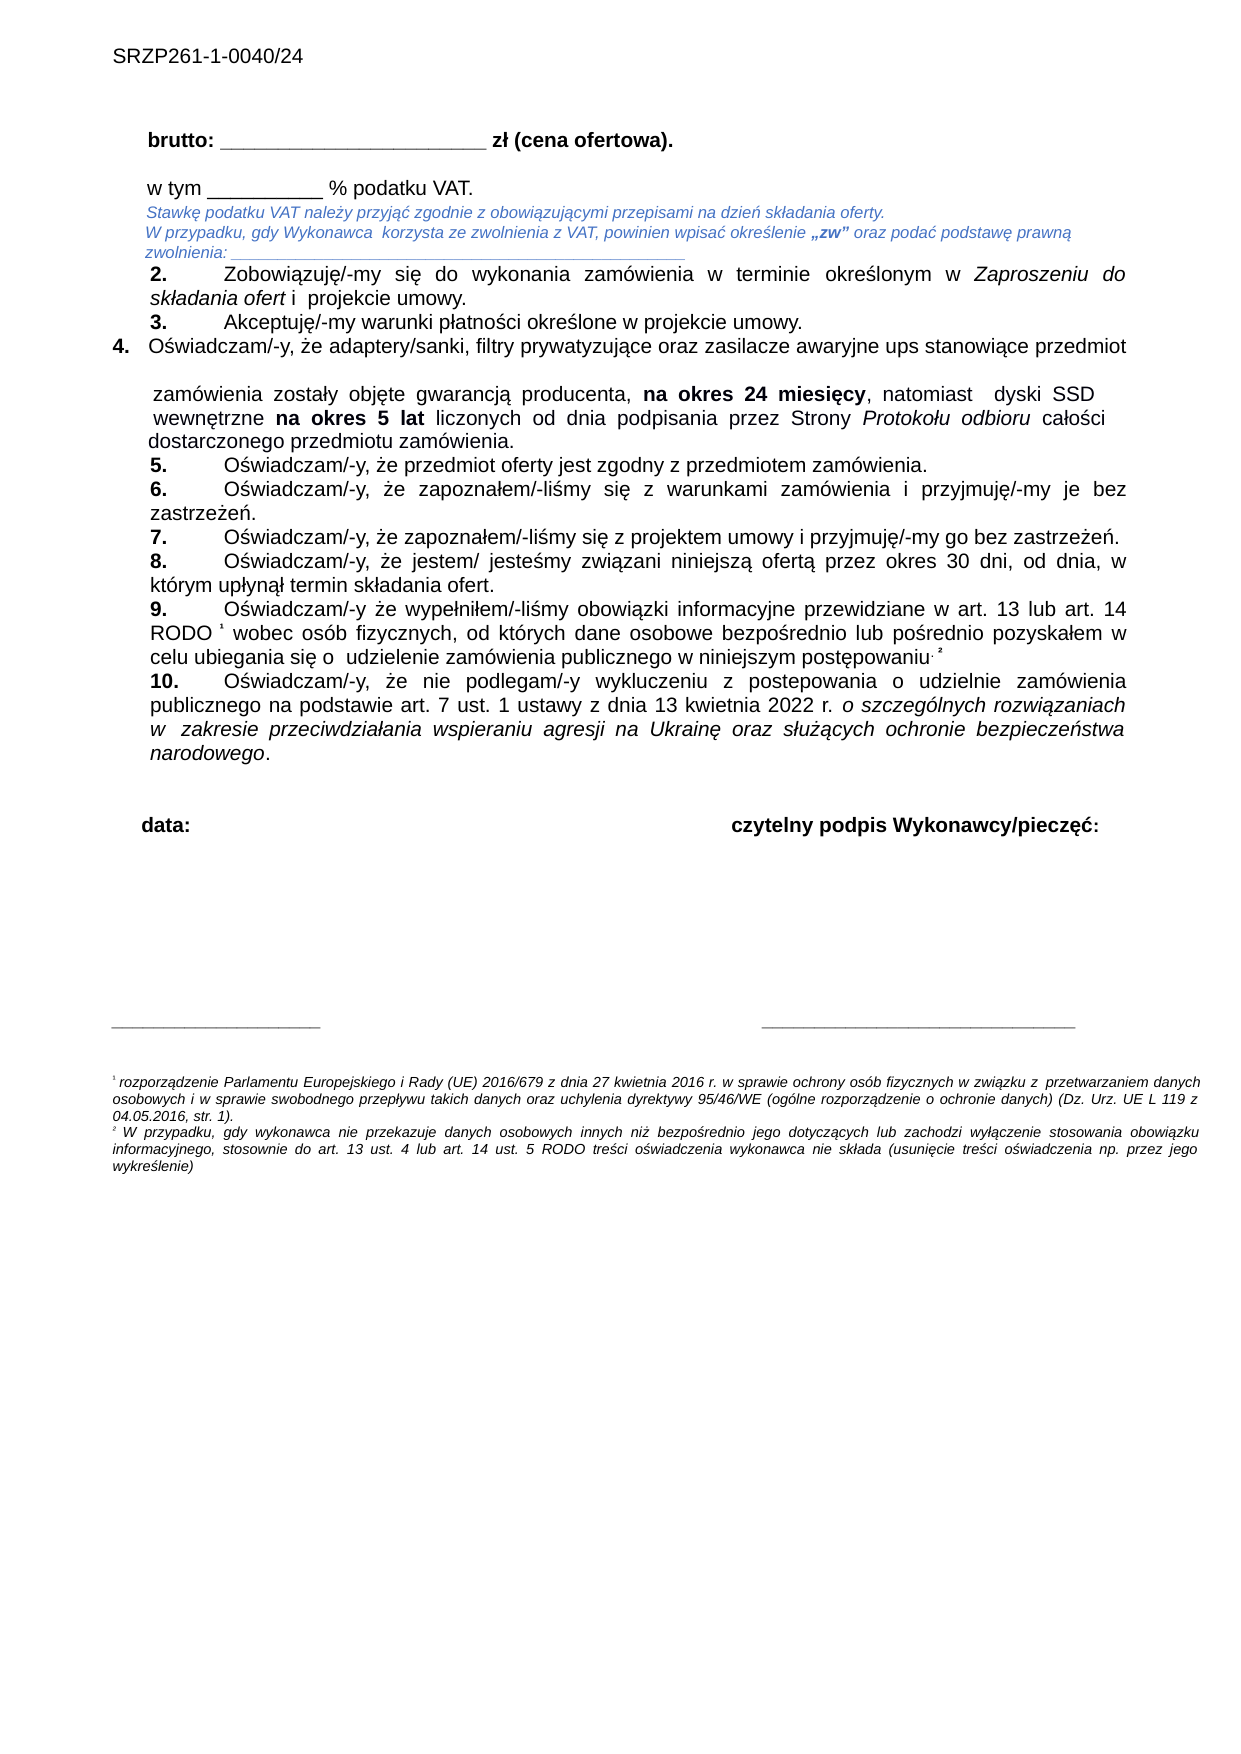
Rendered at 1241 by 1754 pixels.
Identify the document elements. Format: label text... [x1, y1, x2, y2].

text W przypadku, gdy Wykonawca korzysta ze zwolnienia z VAT, powinien wpisać określenie „zw” oraz podać podstawę prawną zwolnienia: _________________________________________________ [112, 223, 1115, 262]
list Oświadczam/-y, że jestem/ jesteśmy związani niniejszą ofertą przez okres 30 dni, od dnia, w którym upłynął termin składania ofert. [150, 549, 1128, 597]
list ² W przypadku, gdy wykonawca nie przekazuje danych osobowych innych niż bezpośrednio jego dotyczących lub zachodzi wyłączenie stosowania obowiązku informacyjnego, stosownie do art. 13 ust. 4 lub art. 14 ust. 5 RODO treści oświadczenia wykonawca nie składa (usunięcie treści oświadczenia np. przez jego wykreślenie) [112, 1124, 1202, 1174]
list Oświadczam/-y, że zapoznałem/-liśmy się z projektem umowy i przyjmuję/-my go bez zastrzeżeń. [150, 525, 1128, 549]
list Oświadczam/-y, że nie podlegam/-y wykluczeniu z postepowania o udzielnie zamówienia publicznego na podstawie art. 7 ust. 1 ustawy z dnia 13 kwietnia 2022 r. o szczególnych rozwiązaniach w zakresie przeciwdziałania wspieraniu agresji na Ukrainę oraz służących ochronie bezpieczeństwa narodowego. [150, 669, 1128, 765]
text data: czytelny podpis Wykonawcy/pieczęć: [112, 813, 1128, 837]
list Oświadczam/-y że wypełniłem/-liśmy obowiązki informacyjne przewidziane w art. 13 lub art. 14 RODO ¹ wobec osób fizycznych, od których dane osobowe bezpośrednio lub pośrednio pozyskałem w celu ubiegania się o udzielenie zamówienia publicznego w niniejszym postępowaniu. ² [150, 597, 1128, 669]
list ¹ rozporządzenie Parlamentu Europejskiego i Rady (UE) 2016/679 z dnia 27 kwietnia 2016 r. w sprawie ochrony osób fizycznych w związku z przetwarzaniem danych osobowych i w sprawie swobodnego przepływu takich danych oraz uchylenia dyrektywy 95/46/WE (ogólne rozporządzenie o ochronie danych) (Dz. Urz. UE L 119 z 04.05.2016, str. 1). [112, 1074, 1202, 1124]
list Oświadczam/-y, że zapoznałem/-liśmy się z warunkami zamówienia i przyjmuję/-my je bez zastrzeżeń. [150, 477, 1128, 525]
text ____________________ ______________________________ [112, 1009, 1128, 1031]
text brutto: _______________________ zł (cena ofertowa). [112, 127, 1128, 151]
list Oświadczam/-y, że przedmiot oferty jest zgodny z przedmiotem zamówienia. [150, 453, 1128, 477]
list Akceptuję/-my warunki płatności określone w projekcie umowy. [150, 309, 1128, 333]
list Oświadczam/-y, że adaptery/sanki, filtry prywatyzujące oraz zasilacze awaryjne ups stanowiące przedmiot zamówienia zostały objęte gwarancją producenta, na okres 24 miesięcy, natomiast dyski SSD wewnętrzne na okres 5 lat liczonych od dnia podpisania przez Strony Protokołu odbioru całości dostarczonego przedmiotu zamówienia. [112, 333, 1128, 453]
list Zobowiązuję/-my się do wykonania zamówienia w terminie określonym w Zaproszeniu do składania ofert i projekcie umowy. [150, 262, 1128, 309]
text Stawkę podatku VAT należy przyjąć zgodnie z obowiązującymi przepisami na dzień składania oferty. [112, 199, 1115, 223]
text w tym __________ % podatku VAT. [112, 175, 1115, 199]
